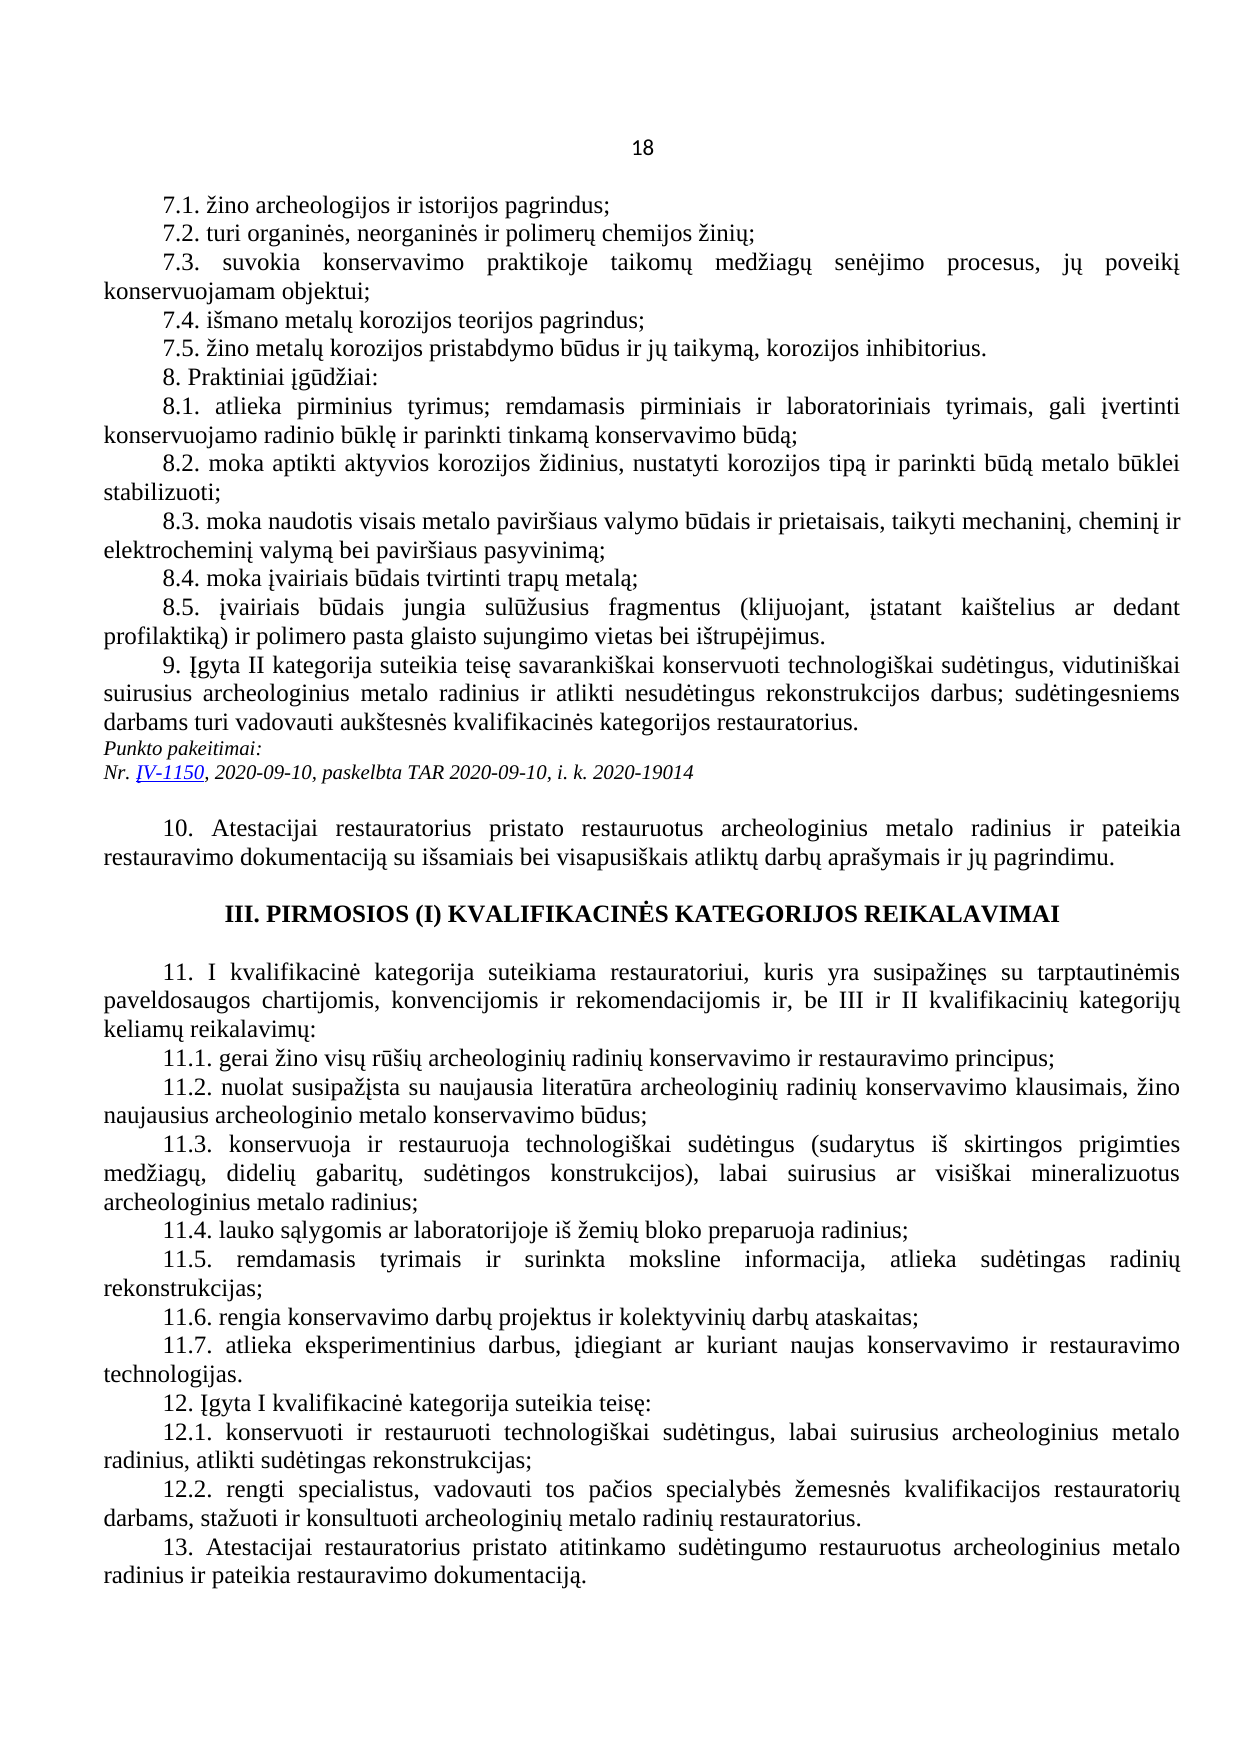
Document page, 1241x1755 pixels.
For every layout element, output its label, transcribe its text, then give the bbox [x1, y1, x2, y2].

text 10. Atestacijai restauratorius pristato restauruotus archeologinius metalo radinius ir pateikia restauravimo dokumentaciją su išsamiais bei visapusiškais atliktų darbų aprašymais ir jų pagrindimu. [103, 813, 1181, 870]
text 7.5. žino metalų korozijos pristabdymo būdus ir jų taikymą, korozijos inhibitorius. [103, 333, 1181, 362]
text 11. I kvalifikacinė kategorija suteikiama restauratoriui, kuris yra susipažinęs su tarptautinėmis paveldosaugos chartijomis, konvencijomis ir rekomendacijomis ir, be III ir II kvalifikacinių kategorijų keliamų reikalavimų: [103, 957, 1181, 1043]
text 8.3. moka naudotis visais metalo paviršiaus valymo būdais ir prietaisais, taikyti mechaninį, cheminį ir elektrocheminį valymą bei paviršiaus pasyvinimą; [103, 506, 1181, 563]
text 13. Atestacijai restauratorius pristato atitinkamo sudėtingumo restauruotus archeologinius metalo radinius ir pateikia restauravimo dokumentaciją. [103, 1532, 1181, 1589]
text Nr. ĮV-1150, 2020-09-10, paskelbta TAR 2020-09-10, i. k. 2020-19014 [103, 760, 1181, 784]
text 7.3. suvokia konservavimo praktikoje taikomų medžiagų senėjimo procesus, jų poveikį konservuojamam objektui; [103, 247, 1181, 305]
text 12.1. konservuoti ir restauruoti technologiškai sudėtingus, labai suirusius archeologinius metalo radinius, atlikti sudėtingas rekonstrukcijas; [103, 1417, 1181, 1474]
text 11.1. gerai žino visų rūšių archeologinių radinių konservavimo ir restauravimo principus; [103, 1043, 1181, 1072]
text III. PIRMOSIOS (I) KVALIFIKACINĖS KATEGORIJOS REIKALAVIMAI [103, 899, 1181, 928]
text 11.4. lauko sąlygomis ar laboratorijoje iš žemių bloko preparuoja radinius; [103, 1215, 1181, 1244]
text 8. Praktiniai įgūdžiai: [103, 362, 1181, 391]
text 11.3. konservuoja ir restauruoja technologiškai sudėtingus (sudarytus iš skirtingos prigimties medžiagų, didelių gabaritų, sudėtingos konstrukcijos), labai suirusius ar visiškai mineralizuotus archeologinius metalo radinius; [103, 1129, 1181, 1215]
text 8.5. įvairiais būdais jungia sulūžusius fragmentus (klijuojant, įstatant kaištelius ar dedant profilaktiką) ir polimero pasta glaisto sujungimo vietas bei ištrupėjimus. [103, 592, 1181, 650]
text Punkto pakeitimai: [103, 736, 1181, 760]
text 9. Įgyta II kategorija suteikia teisę savarankiškai konservuoti technologiškai sudėtingus, vidutiniškai suirusius archeologinius metalo radinius ir atlikti nesudėtingus rekonstrukcijos darbus; sudėtingesniems darbams turi vadovauti aukštesnės kvalifikacinės kategorijos restauratorius. [103, 650, 1181, 736]
text 11.7. atlieka eksperimentinius darbus, įdiegiant ar kuriant naujas konservavimo ir restauravimo technologijas. [103, 1330, 1181, 1388]
text 12.2. rengti specialistus, vadovauti tos pačios specialybės žemesnės kvalifikacijos restauratorių darbams, stažuoti ir konsultuoti archeologinių metalo radinių restauratorius. [103, 1474, 1181, 1532]
text 8.2. moka aptikti aktyvios korozijos židinius, nustatyti korozijos tipą ir parinkti būdą metalo būklei stabilizuoti; [103, 448, 1181, 506]
text 12. Įgyta I kvalifikacinė kategorija suteikia teisę: [103, 1388, 1181, 1417]
text 11.2. nuolat susipažįsta su naujausia literatūra archeologinių radinių konservavimo klausimais, žino naujausius archeologinio metalo konservavimo būdus; [103, 1072, 1181, 1129]
text 7.1. žino archeologijos ir istorijos pagrindus; [103, 190, 1181, 218]
text 7.4. išmano metalų korozijos teorijos pagrindus; [103, 305, 1181, 333]
text 7.2. turi organinės, neorganinės ir polimerų chemijos žinių; [103, 218, 1181, 247]
text 11.6. rengia konservavimo darbų projektus ir kolektyvinių darbų ataskaitas; [103, 1302, 1181, 1330]
text 8.1. atlieka pirminius tyrimus; remdamasis pirminiais ir laboratoriniais tyrimais, gali įvertinti konservuojamo radinio būklę ir parinkti tinkamą konservavimo būdą; [103, 391, 1181, 448]
text 11.5. remdamasis tyrimais ir surinkta moksline informacija, atlieka sudėtingas radinių rekonstrukcijas; [103, 1244, 1181, 1302]
text 8.4. moka įvairiais būdais tvirtinti trapų metalą; [103, 563, 1181, 592]
